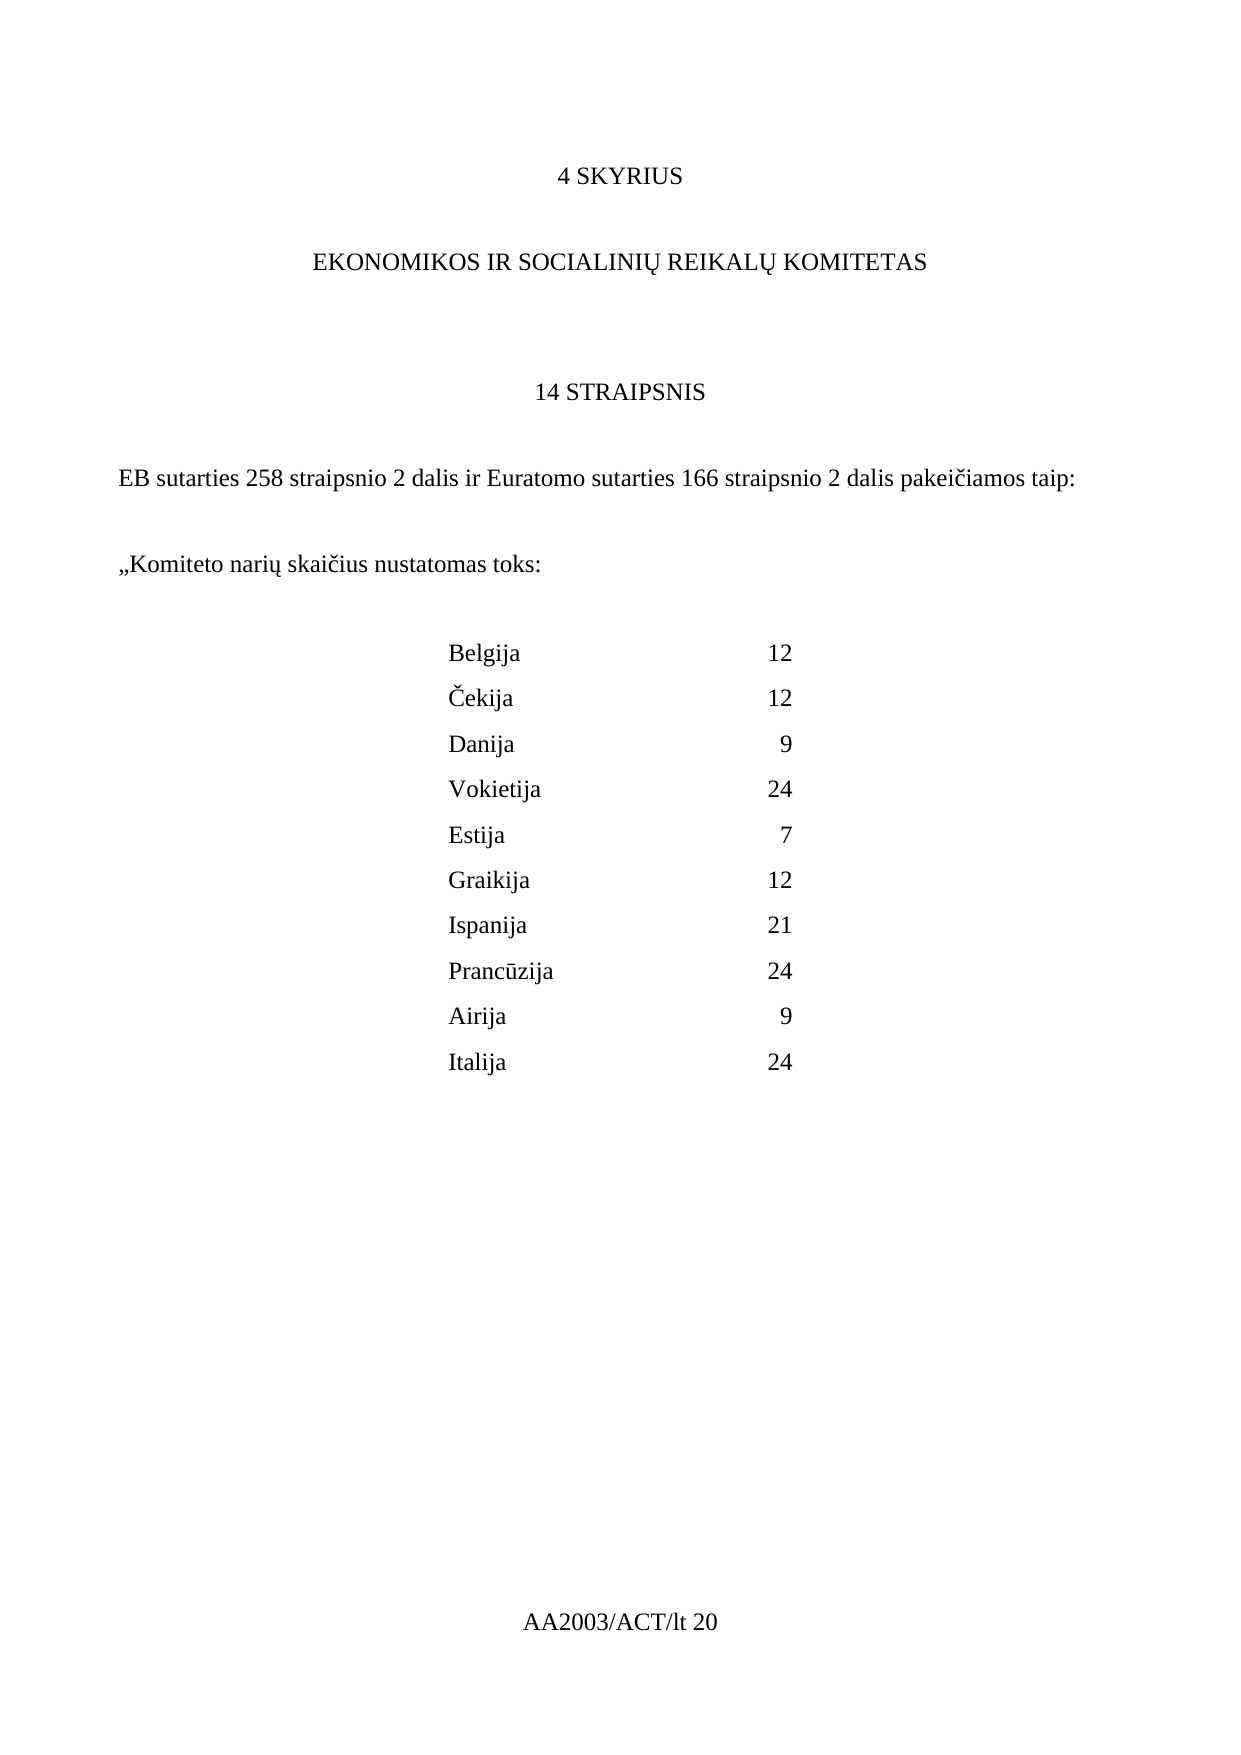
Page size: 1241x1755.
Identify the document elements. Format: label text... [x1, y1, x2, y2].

table_cell Italija [448, 1044, 640, 1090]
table_cell Airija [448, 999, 640, 1044]
table_header Belgija [448, 636, 640, 681]
table_header 12 [640, 636, 792, 681]
text EB sutarties 258 straipsnio 2 dalis ir Euratomo sutarties 166 straipsnio 2 dalis pakeičiamos taip: [118, 463, 1122, 492]
table_cell 24 [640, 772, 792, 817]
table_cell 24 [640, 954, 792, 999]
table_cell 12 [640, 863, 792, 908]
table_cell 9 [640, 726, 792, 772]
table_cell Prancūzija [448, 954, 640, 999]
table_cell Ispanija [448, 908, 640, 953]
table_cell Estija [448, 817, 640, 863]
table_cell 24 [640, 1044, 792, 1090]
table_cell Čekija [448, 681, 640, 726]
table_cell 21 [640, 908, 792, 953]
text 14 STRAIPSNIS [118, 377, 1122, 406]
table_cell 7 [640, 817, 792, 863]
table_cell 12 [640, 681, 792, 726]
text EKONOMIKOS IR SOCIALINIŲ REIKALŲ KOMITETAS [118, 247, 1122, 276]
table_cell Vokietija [448, 772, 640, 817]
table_cell Danija [448, 726, 640, 772]
table_cell 9 [640, 999, 792, 1044]
text 4 SKYRIUS [118, 161, 1122, 190]
table_cell Graikija [448, 863, 640, 908]
text „Komiteto narių skaičius nustatomas toks: [118, 549, 1122, 578]
